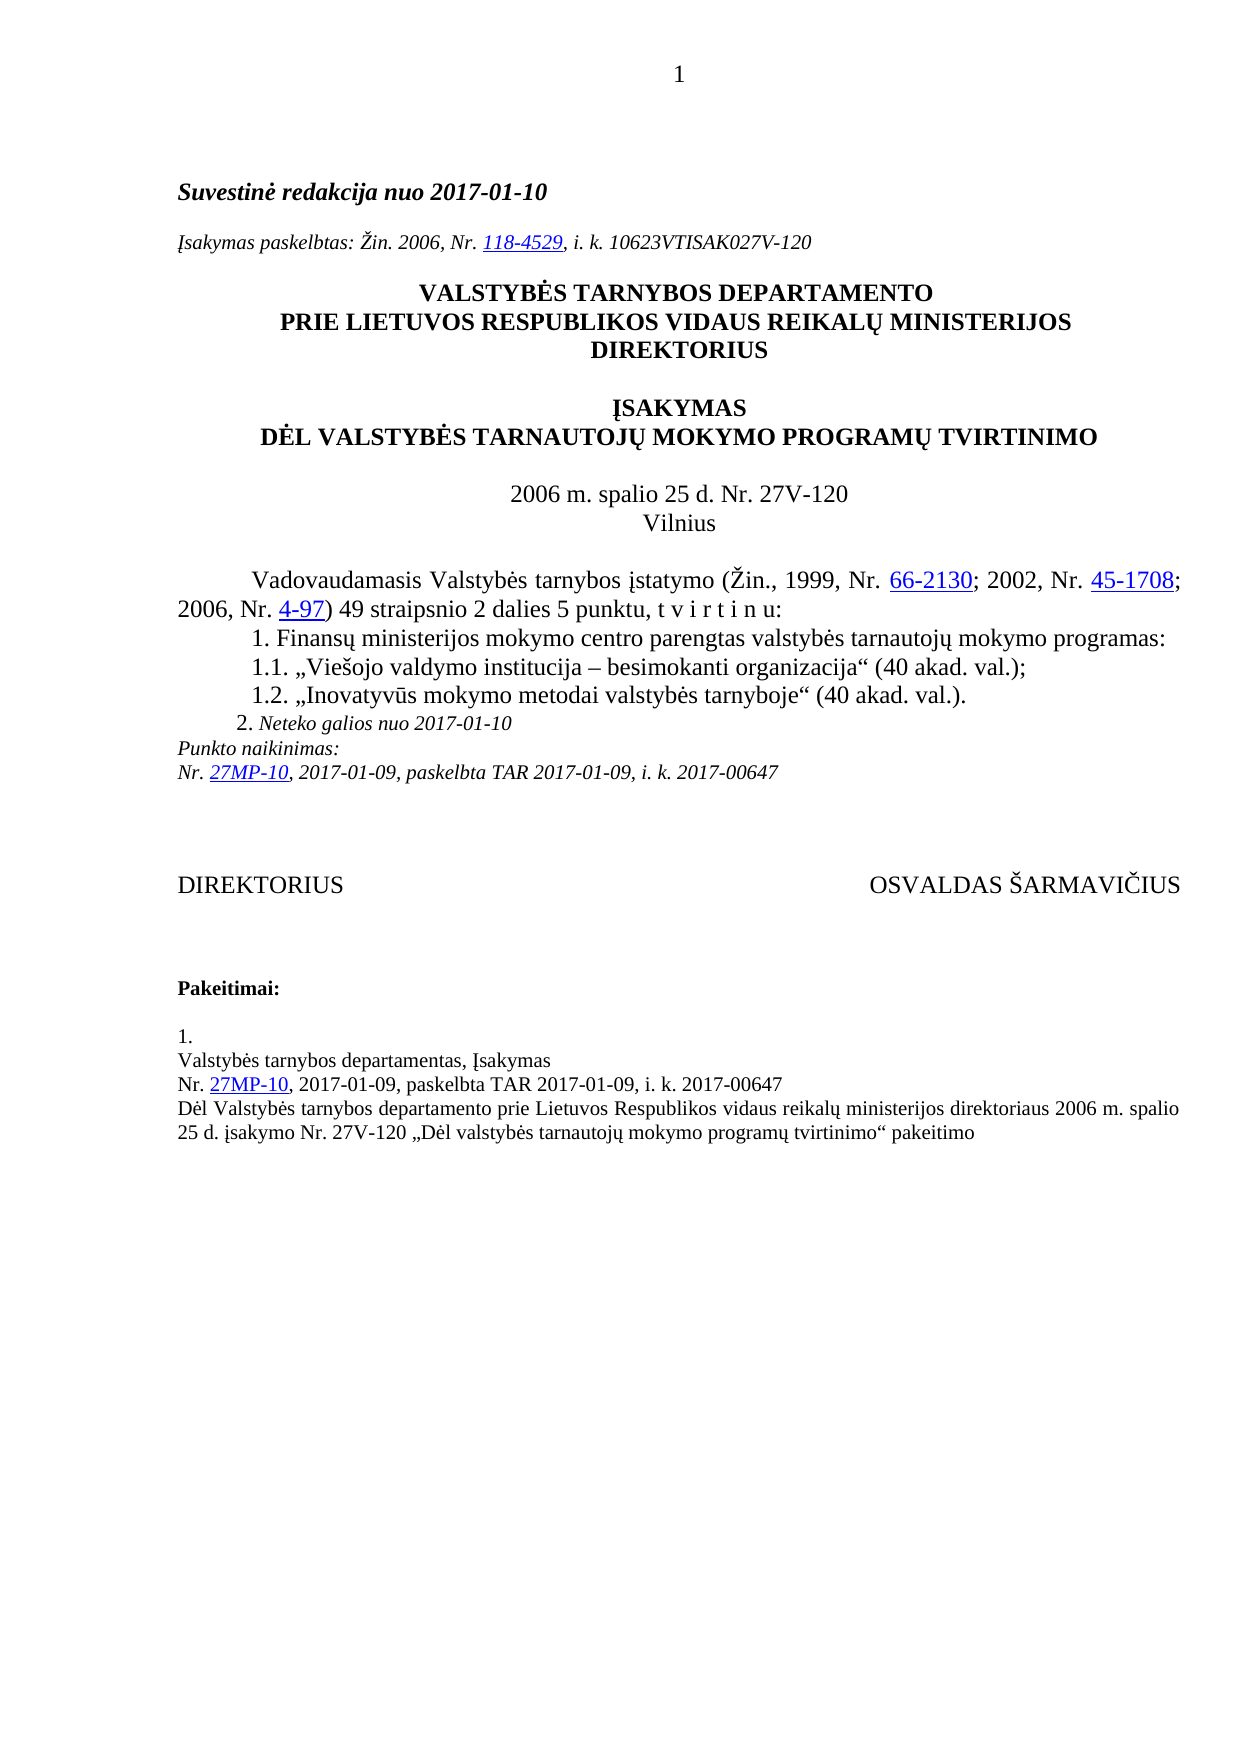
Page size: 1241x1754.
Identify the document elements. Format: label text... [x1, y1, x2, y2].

text Valstybės tarnybos departamentas, Įsakymas [177, 1048, 1181, 1072]
text 2006 m. spalio 25 d. Nr. 27V-120 [177, 479, 1181, 508]
text VALSTYBĖS TARNYBOS DEPARTAMENTO [177, 278, 1181, 307]
text DIREKTORIUS [177, 336, 1181, 364]
text 2. Neteko galios nuo 2017-01-10 [177, 709, 1181, 736]
text Vilnius [177, 508, 1181, 537]
text DĖL VALSTYBĖS TARNAUTOJŲ MOKYMO PROGRAMŲ TVIRTINIMO [177, 422, 1181, 451]
text Nr. 27MP-10, 2017-01-09, paskelbta TAR 2017-01-09, i. k. 2017-00647 [177, 1072, 1181, 1096]
text Punkto naikinimas: [177, 736, 1181, 760]
text PRIE LIETUVOS RESPUBLIKOS VIDAUS REIKALŲ MINISTERIJOS [177, 307, 1181, 336]
text Suvestinė redakcija nuo 2017-01-10 [177, 177, 1181, 206]
text 1.1. „Viešojo valdymo institucija – besimokanti organizacija“ (40 akad. val.); [177, 652, 1181, 681]
text Vadovaudamasis Valstybės tarnybos įstatymo (Žin., 1999, Nr. 66-2130; 2002, Nr. 45-1708; 2006, Nr. 4-97) 49 straipsnio 2 dalies 5 punktu, tvirtinu: [177, 566, 1181, 623]
text Nr. 27MP-10, 2017-01-09, paskelbta TAR 2017-01-09, i. k. 2017-00647 [177, 760, 1181, 784]
text DIREKTORIUS OSVALDAS ŠARMAVIČIUS [177, 870, 1181, 899]
text ĮSAKYMAS [177, 393, 1181, 422]
text 1. [177, 1024, 1181, 1048]
text Įsakymas paskelbtas: Žin. 2006, Nr. 118-4529, i. k. 10623VTISAK027V-120 [177, 230, 1181, 254]
text Pakeitimai: [177, 976, 1181, 1000]
text Dėl Valstybės tarnybos departamento prie Lietuvos Respublikos vidaus reikalų ministerijos direktoriaus 2006 m. spalio 25 d. įsakymo Nr. 27V-120 „Dėl valstybės tarnautojų mokymo programų tvirtinimo“ pakeitimo [177, 1096, 1181, 1144]
text 1. Finansų ministerijos mokymo centro parengtas valstybės tarnautojų mokymo programas: [177, 623, 1181, 652]
text 1.2. „Inovatyvūs mokymo metodai valstybės tarnyboje“ (40 akad. val.). [177, 681, 1181, 709]
